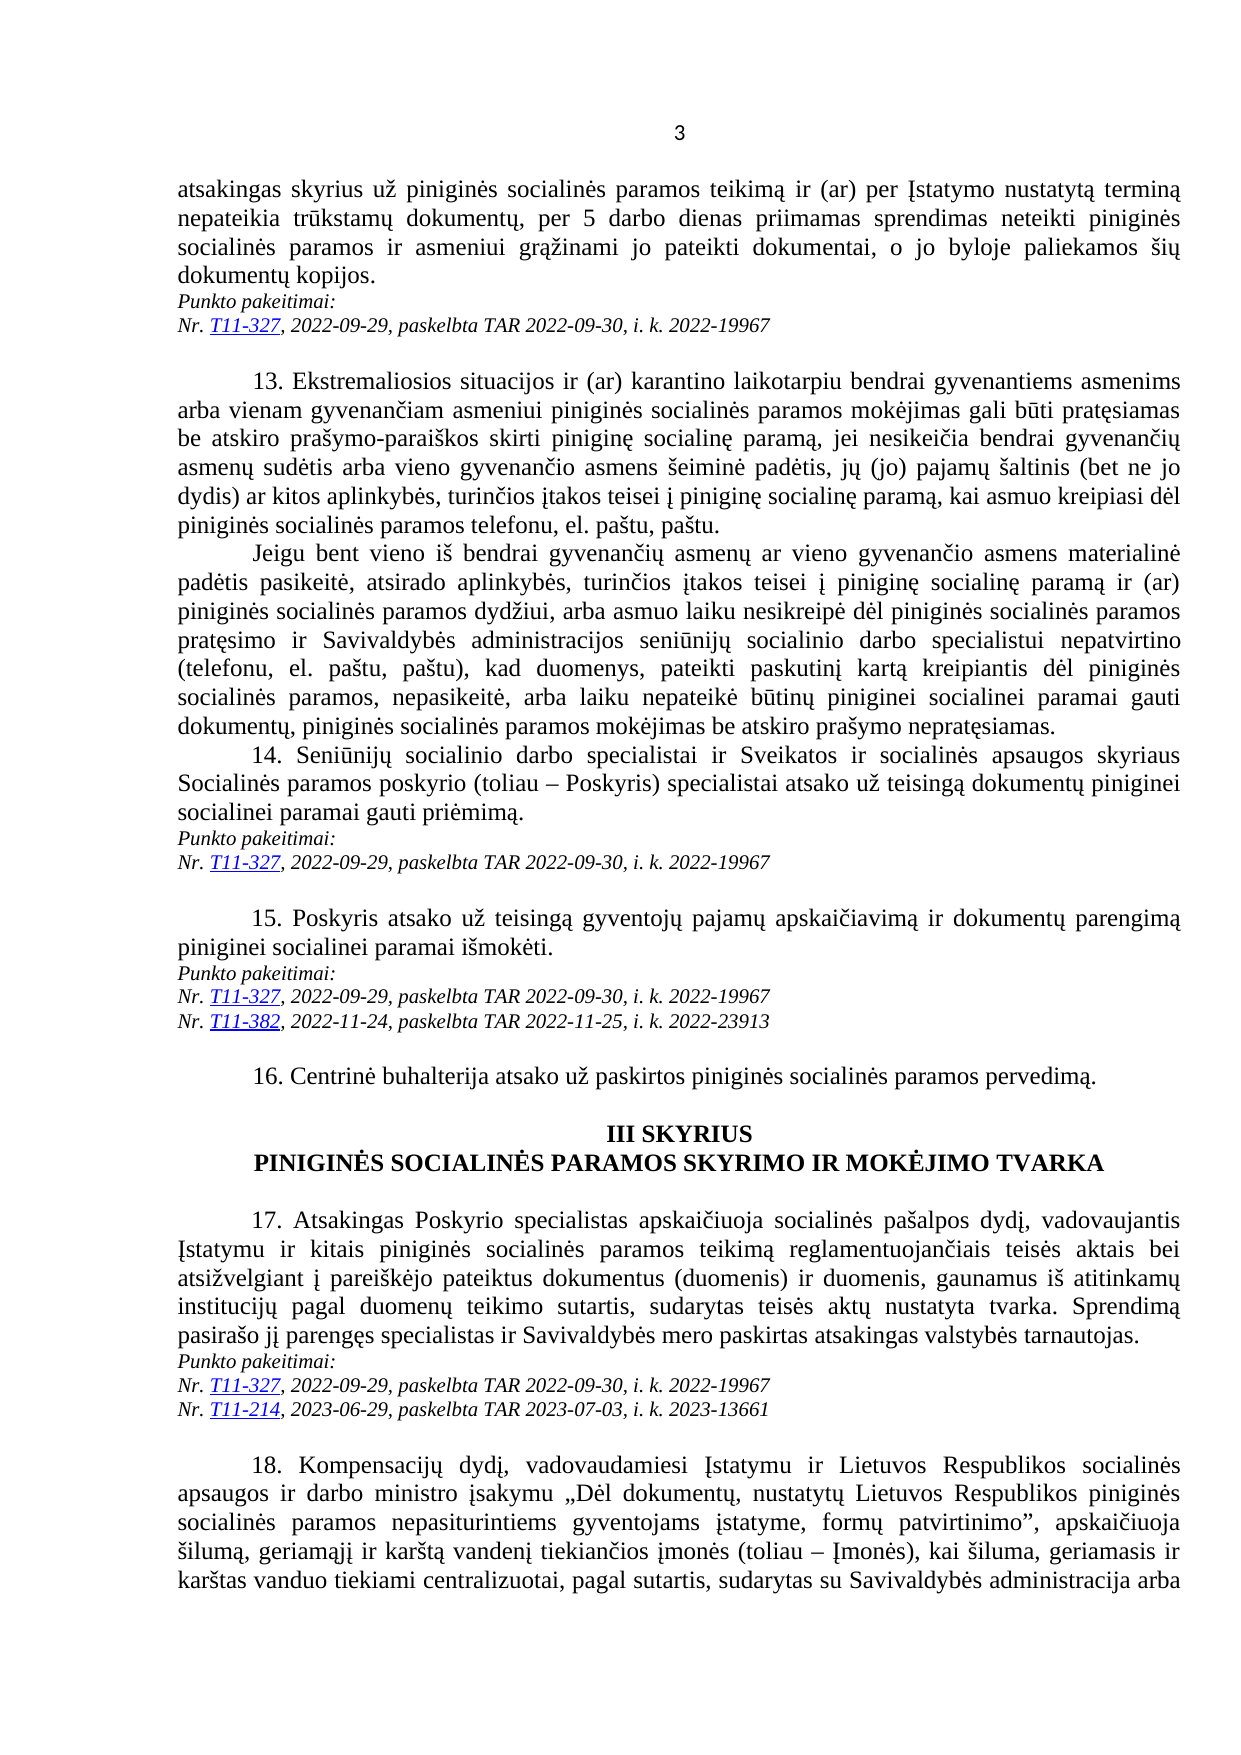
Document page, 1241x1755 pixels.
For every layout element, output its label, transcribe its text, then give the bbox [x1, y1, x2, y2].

text III SKYRIUS [177, 1119, 1181, 1148]
text Punkto pakeitimai: [177, 1349, 1181, 1373]
text Nr. T11-214, 2023-06-29, paskelbta TAR 2023-07-03, i. k. 2023-13661 [177, 1397, 1181, 1421]
text 13. Ekstremaliosios situacijos ir (ar) karantino laikotarpiu bendrai gyvenantiems asmenims arba vienam gyvenančiam asmeniui piniginės socialinės paramos mokėjimas gali būti pratęsiamas be atskiro prašymo-paraiškos skirti piniginę socialinę paramą, jei nesikeičia bendrai gyvenančių asmenų sudėtis arba vieno gyvenančio asmens šeiminė padėtis, jų (jo) pajamų šaltinis (bet ne jo dydis) ar kitos aplinkybės, turinčios įtakos teisei į piniginę socialinę paramą, kai asmuo kreipiasi dėl piniginės socialinės paramos telefonu, el. paštu, paštu. [177, 366, 1181, 538]
text 16. Centrinė buhalterija atsako už paskirtos piniginės socialinės paramos pervedimą. [177, 1061, 1181, 1090]
text 15. Poskyris atsako už teisingą gyventojų pajamų apskaičiavimą ir dokumentų parengimą piniginei socialinei paramai išmokėti. [177, 903, 1181, 960]
text atsakingas skyrius už piniginės socialinės paramos teikimą ir (ar) per Įstatymo nustatytą terminą nepateikia trūkstamų dokumentų, per 5 darbo dienas priimamas sprendimas neteikti piniginės socialinės paramos ir asmeniui grąžinami jo pateikti dokumentai, o jo byloje paliekamos šių dokumentų kopijos. [177, 174, 1181, 289]
text Nr. T11-382, 2022-11-24, paskelbta TAR 2022-11-25, i. k. 2022-23913 [177, 1008, 1181, 1033]
text PINIGINĖS SOCIALINĖS PARAMOS skyrimo ir mokėjimo tvarka [177, 1148, 1181, 1176]
text Nr. T11-327, 2022-09-29, paskelbta TAR 2022-09-30, i. k. 2022-19967 [177, 850, 1181, 874]
text Jeigu bent vieno iš bendrai gyvenančių asmenų ar vieno gyvenančio asmens materialinė padėtis pasikeitė, atsirado aplinkybės, turinčios įtakos teisei į piniginę socialinę paramą ir (ar) piniginės socialinės paramos dydžiui, arba asmuo laiku nesikreipė dėl piniginės socialinės paramos pratęsimo ir Savivaldybės administracijos seniūnijų socialinio darbo specialistui nepatvirtino (telefonu, el. paštu, paštu), kad duomenys, pateikti paskutinį kartą kreipiantis dėl piniginės socialinės paramos, nepasikeitė, arba laiku nepateikė būtinų piniginei socialinei paramai gauti dokumentų, piniginės socialinės paramos mokėjimas be atskiro prašymo nepratęsiamas. [177, 538, 1181, 740]
text Nr. T11-327, 2022-09-29, paskelbta TAR 2022-09-30, i. k. 2022-19967 [177, 984, 1181, 1008]
text Nr. T11-327, 2022-09-29, paskelbta TAR 2022-09-30, i. k. 2022-19967 [177, 1373, 1181, 1397]
text 17. Atsakingas Poskyrio specialistas apskaičiuoja socialinės pašalpos dydį, vadovaujantis Įstatymu ir kitais piniginės socialinės paramos teikimą reglamentuojančiais teisės aktais bei atsižvelgiant į pareiškėjo pateiktus dokumentus (duomenis) ir duomenis, gaunamus iš atitinkamų institucijų pagal duomenų teikimo sutartis, sudarytas teisės aktų nustatyta tvarka. Sprendimą pasirašo jį parengęs specialistas ir Savivaldybės mero paskirtas atsakingas valstybės tarnautojas. [177, 1205, 1181, 1349]
text Punkto pakeitimai: [177, 826, 1181, 850]
text Nr. T11-327, 2022-09-29, paskelbta TAR 2022-09-30, i. k. 2022-19967 [177, 313, 1181, 337]
text 18. Kompensacijų dydį, vadovaudamiesi Įstatymu ir Lietuvos Respublikos socialinės apsaugos ir darbo ministro įsakymu „Dėl dokumentų, nustatytų Lietuvos Respublikos piniginės socialinės paramos nepasiturintiems gyventojams įstatyme, formų patvirtinimo”, apskaičiuoja šilumą, geriamąjį ir karštą vandenį tiekiančios įmonės (toliau – Įmonės), kai šiluma, geriamasis ir karštas vanduo tiekiami centralizuotai, pagal sutartis, sudarytas su Savivaldybės administracija arba [177, 1450, 1181, 1593]
text Punkto pakeitimai: [177, 289, 1181, 313]
text Punkto pakeitimai: [177, 960, 1181, 984]
text 14. Seniūnijų socialinio darbo specialistai ir Sveikatos ir socialinės apsaugos skyriaus Socialinės paramos poskyrio (toliau – Poskyris) specialistai atsako už teisingą dokumentų piniginei socialinei paramai gauti priėmimą. [177, 740, 1181, 826]
